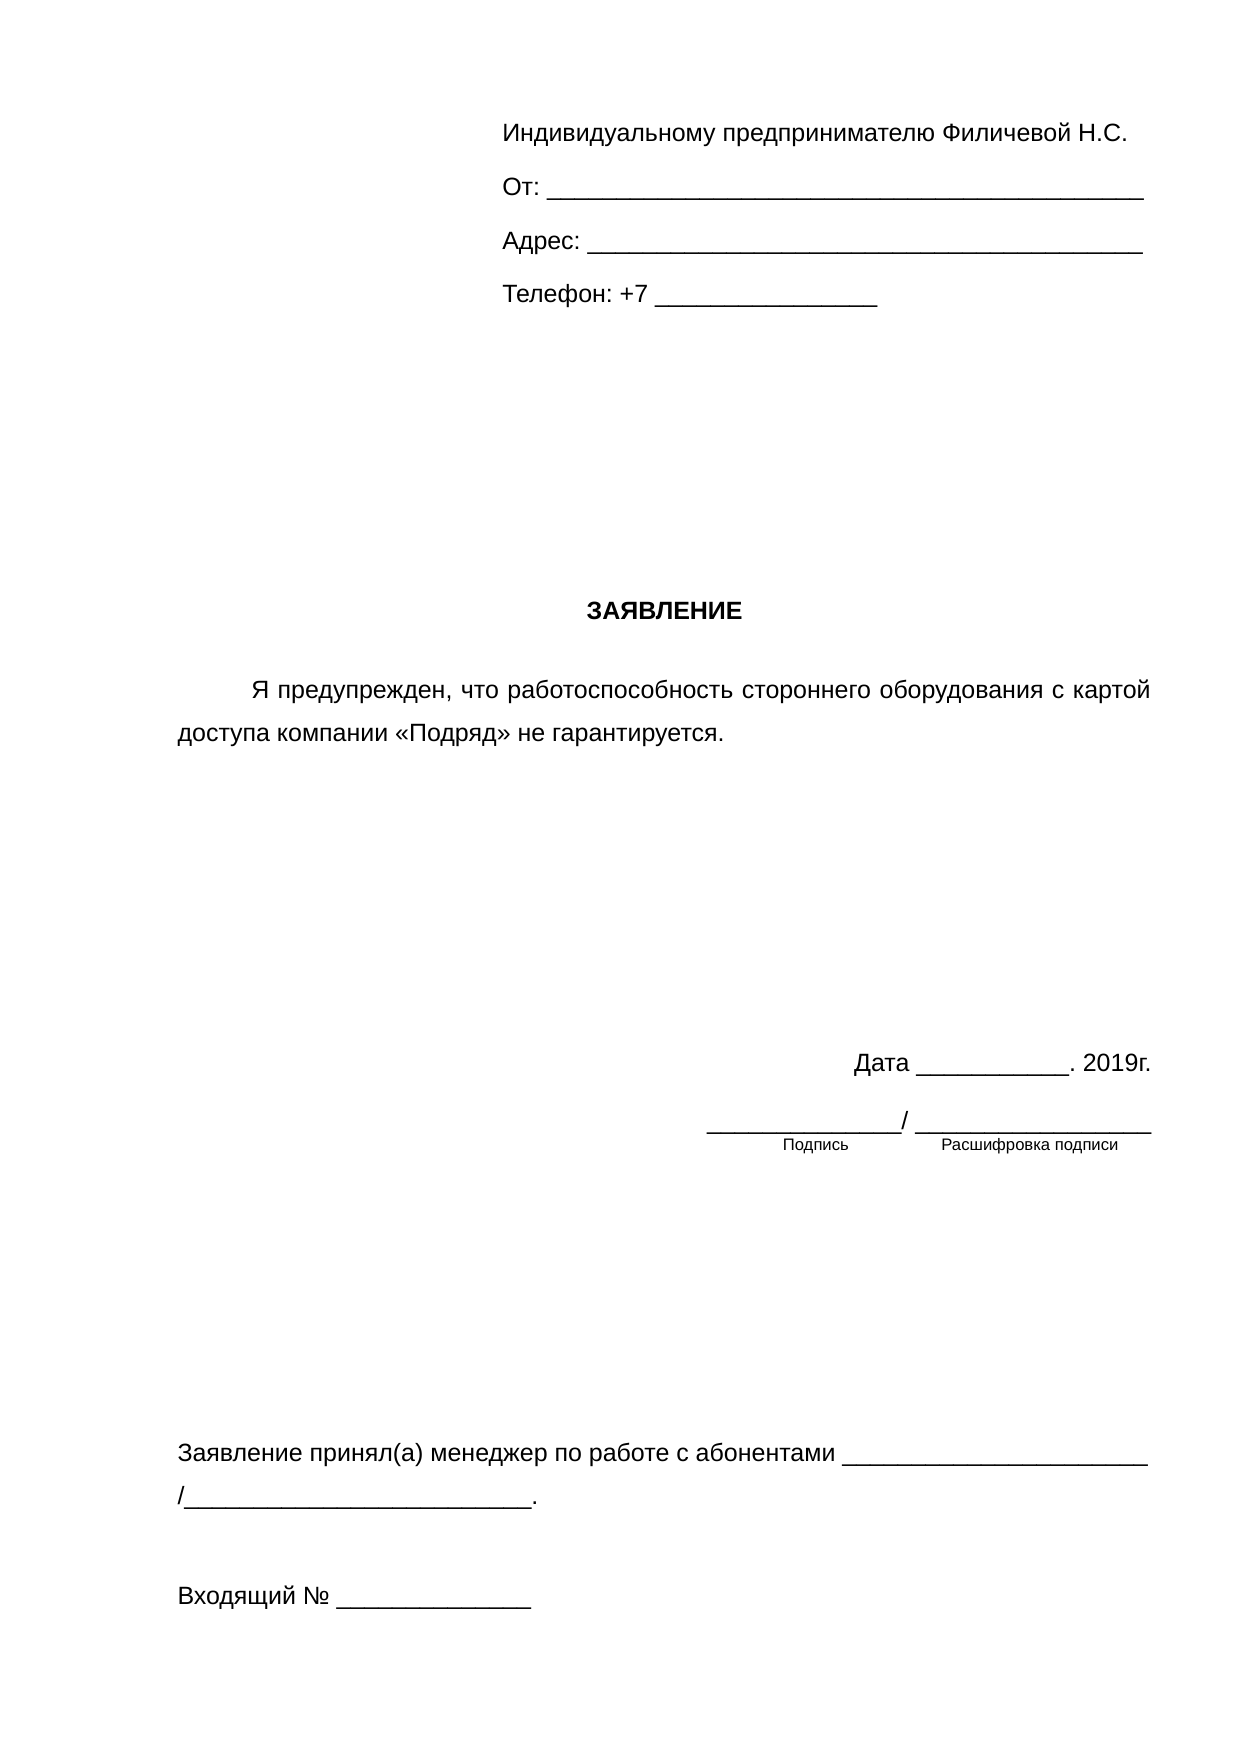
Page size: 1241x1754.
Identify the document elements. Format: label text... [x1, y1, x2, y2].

text Дата ___________. 2019г. [177, 1048, 1152, 1077]
text От: ___________________________________________ [177, 172, 1152, 201]
text ______________/ _________________ [177, 1106, 1152, 1135]
text Адрес: ________________________________________ [177, 226, 1152, 254]
text Я предупрежден, что работоспособность стороннего оборудования с картой доступа компании «Подряд» не гарантируется. [177, 675, 1152, 747]
text Телефон: +7 ________________ [177, 279, 1152, 308]
text Заявление принял(а) менеджер по работе с абонентами ______________________ /_________________________. [177, 1438, 1152, 1509]
text Входящий № ______________ [177, 1581, 1152, 1610]
text Подпись Расшифровка подписи [177, 1135, 1152, 1154]
text Индивидуальному предпринимателю Филичевой Н.С. [177, 118, 1152, 147]
text ЗАЯВЛЕНИЕ [177, 596, 1152, 624]
